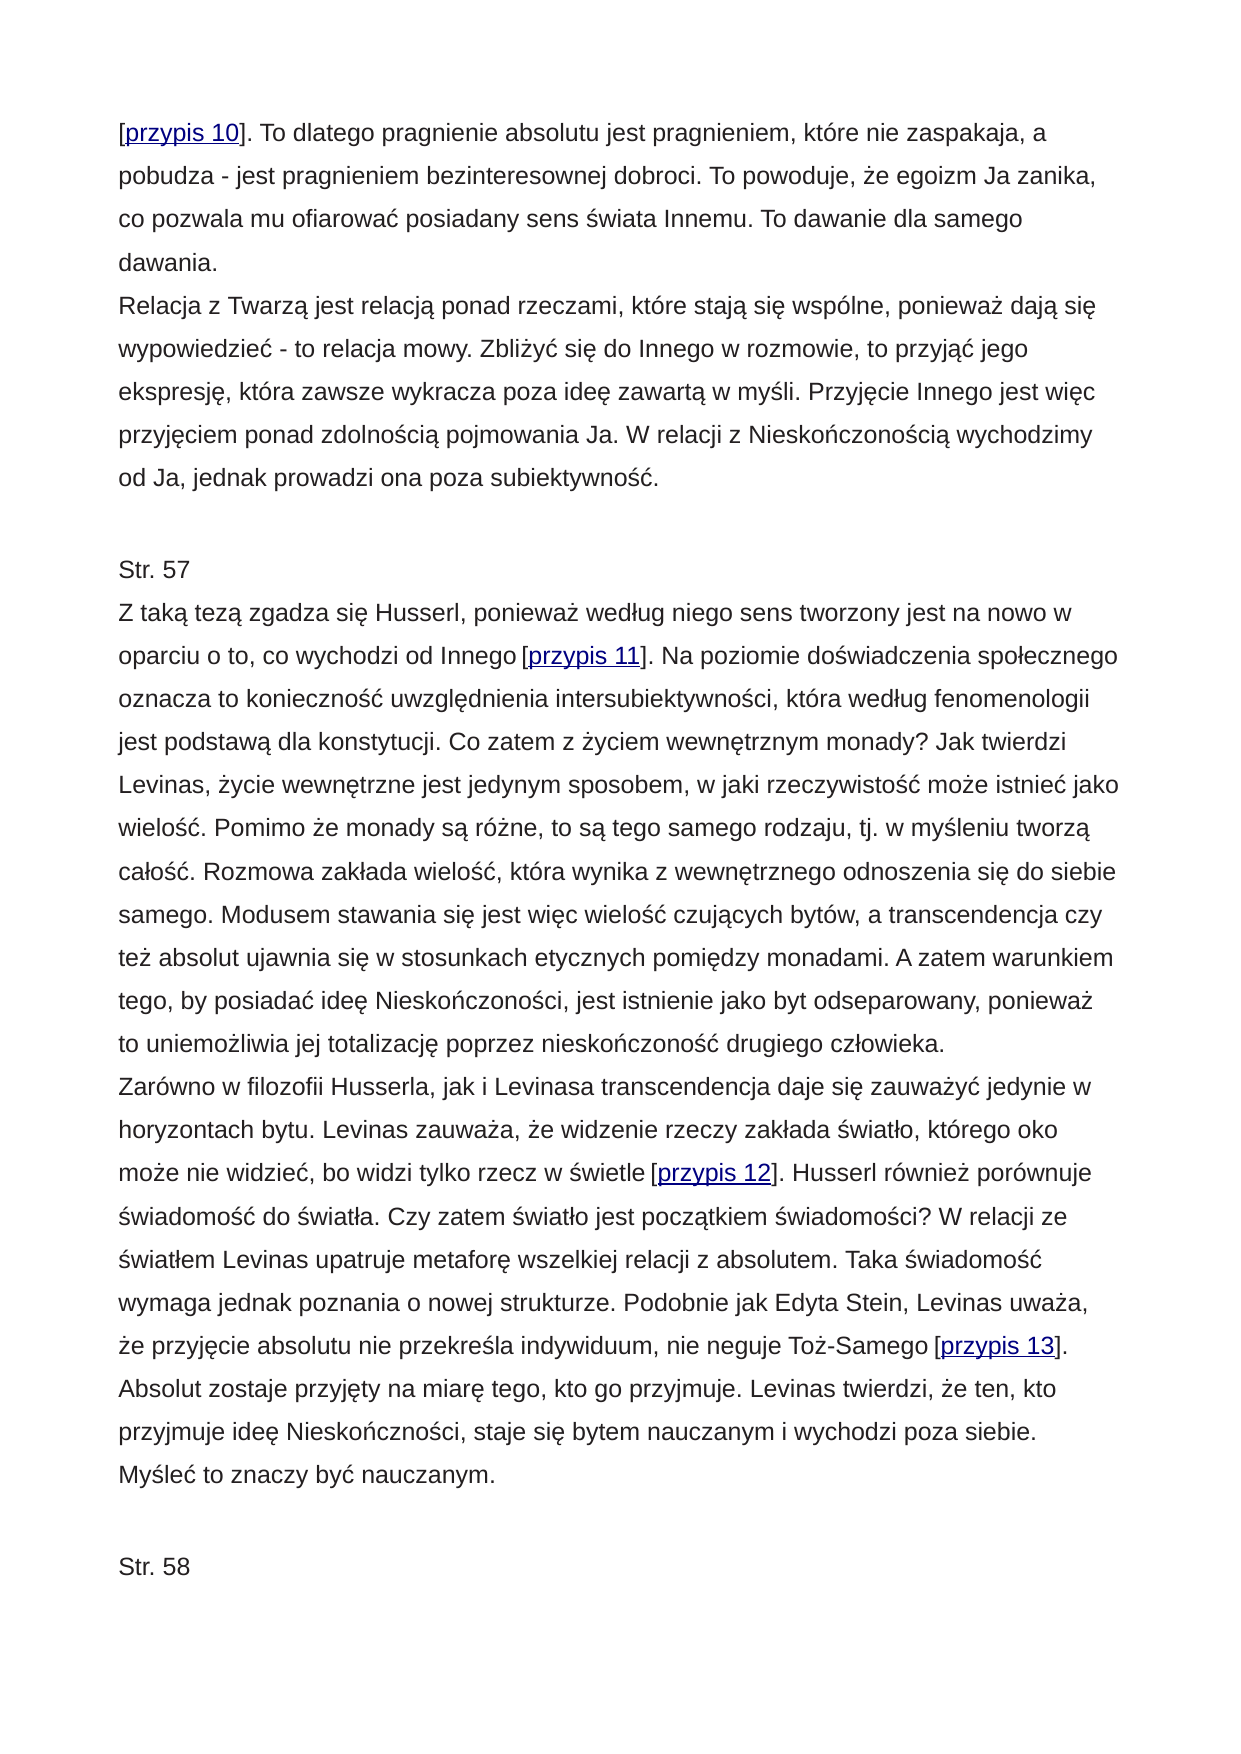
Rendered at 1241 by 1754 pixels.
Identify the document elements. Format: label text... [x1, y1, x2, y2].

text Z taką tezą zgadza się Husserl, ponieważ według niego sens tworzony jest na nowo w oparciu o to, co wychodzi od Innego [przypis 11]. Na poziomie doświadczenia społecznego oznacza to konieczność uwzględnienia intersubiektywności, która według fenomenologii jest podstawą dla konstytucji. Co zatem z życiem wewnętrznym monady? Jak twierdzi Levinas, życie wewnętrzne jest jedynym sposobem, w jaki rzeczywistość może istnieć jako wielość. Pomimo że monady są różne, to są tego samego rodzaju, tj. w myśleniu tworzą całość. Rozmowa zakłada wielość, która wynika z wewnętrznego odnoszenia się do siebie samego. Modusem stawania się jest więc wielość czujących bytów, a transcendencja czy też absolut ujawnia się w stosunkach etycznych pomiędzy monadami. A zatem warunkiem tego, by posiadać ideę Nieskończoności, jest istnienie jako byt odseparowany, ponieważ to uniemożliwia jej totalizację poprzez nieskończoność drugiego człowieka. [118, 598, 1122, 1058]
text [przypis 10]. To dlatego pragnienie absolutu jest pragnieniem, które nie zaspakaja, a pobudza - jest pragnieniem bezinteresownej dobroci. To powoduje, że egoizm Ja zanika, co pozwala mu ofiarować posiadany sens świata Innemu. To dawanie dla samego dawania. [118, 118, 1122, 276]
text Str. 58 [118, 1552, 1122, 1581]
text Relacja z Twarzą jest relacją ponad rzeczami, które stają się wspólne, ponieważ dają się wypowiedzieć - to relacja mowy. Zbliżyć się do Innego w rozmowie, to przyjąć jego ekspresję, która zawsze wykracza poza ideę zawartą w myśli. Przyjęcie Innego jest więc przyjęciem ponad zdolnością pojmowania Ja. W relacji z Nieskończonością wychodzimy od Ja, jednak prowadzi ona poza subiektywność. [118, 291, 1122, 492]
text Zarówno w filozofii Husserla, jak i Levinasa transcendencja daje się zauważyć jedynie w horyzontach bytu. Levinas zauważa, że widzenie rzeczy zakłada światło, którego oko może nie widzieć, bo widzi tylko rzecz w świetle [przypis 12]. Husserl również porównuje świadomość do światła. Czy zatem światło jest początkiem świadomości? W relacji ze światłem Levinas upatruje metaforę wszelkiej relacji z absolutem. Taka świadomość wymaga jednak poznania o nowej strukturze. Podobnie jak Edyta Stein, Levinas uważa, że przyjęcie absolutu nie przekreśla indywiduum, nie neguje Toż-Samego [przypis 13]. Absolut zostaje przyjęty na miarę tego, kto go przyjmuje. Levinas twierdzi, że ten, kto przyjmuje ideę Nieskończności, staje się bytem nauczanym i wychodzi poza siebie. Myśleć to znaczy być nauczanym. [118, 1072, 1122, 1489]
text Str. 57 [118, 555, 1122, 583]
